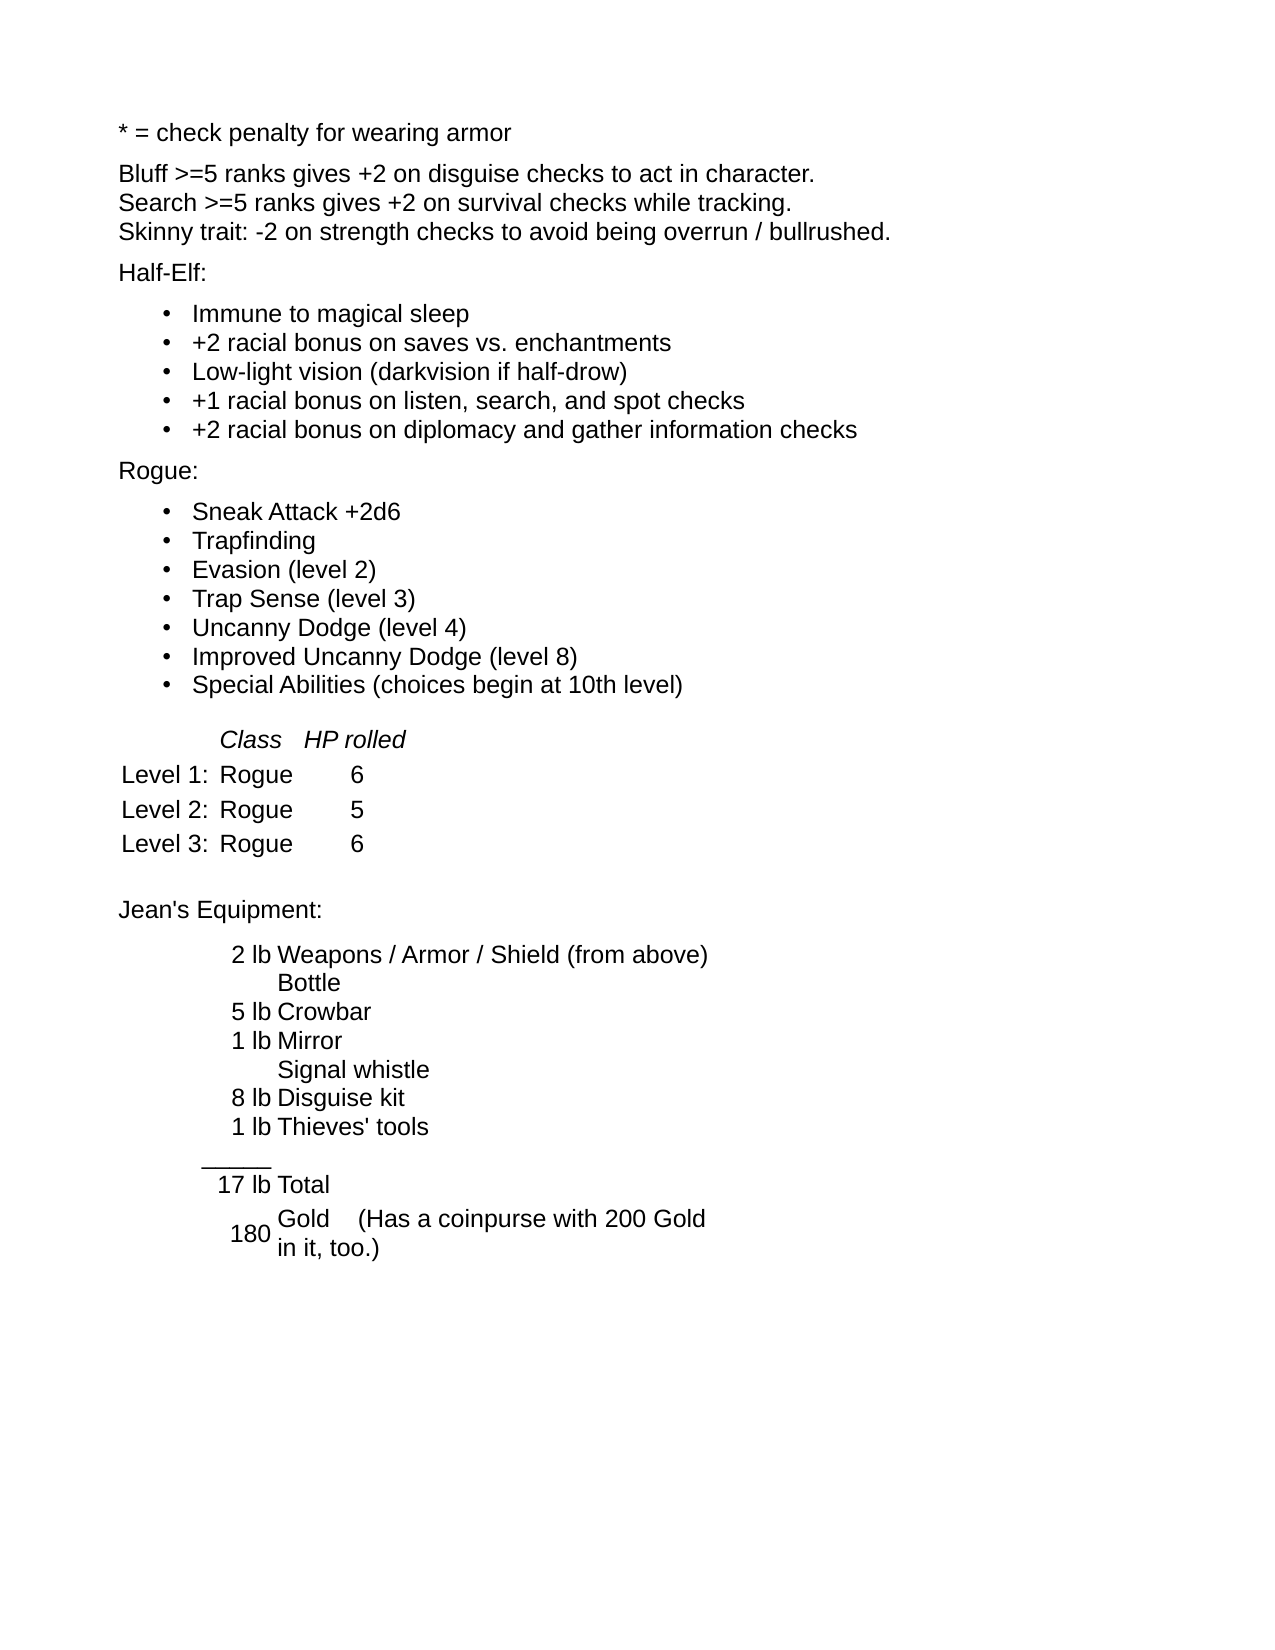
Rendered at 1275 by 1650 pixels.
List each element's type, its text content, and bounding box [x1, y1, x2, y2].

table_cell [118, 723, 216, 757]
table_cell 6 [301, 826, 413, 861]
list Immune to magical sleep [162, 299, 1157, 328]
table_cell 5 [301, 792, 413, 826]
table_header [118, 712, 216, 722]
list Uncanny Dodge (level 4) [162, 613, 1157, 642]
table_cell Level 2: [118, 792, 216, 826]
list Low-light vision (darkvision if half-drow) [162, 357, 1157, 386]
table_cell Level 3: [118, 826, 216, 861]
list Trapfinding [162, 526, 1157, 555]
table_header Weapons / Armor / Shield (from above) Bottle Crowbar Mirror Signal whistle Disguise kit Thieves' tools Total [274, 937, 717, 1201]
table_header 2 lb 5 lb 1 lb 8 lb 1 lb _____ 17 lb [192, 937, 274, 1201]
table_header [118, 861, 634, 895]
table_cell [414, 826, 429, 861]
table_cell Rogue [216, 757, 301, 792]
table_cell Level 1: [118, 757, 216, 792]
text * = check penalty for wearing armor [118, 118, 1157, 147]
table_cell Rogue [216, 826, 301, 861]
list Special Abilities (choices begin at 10th level) [162, 671, 1157, 699]
list +1 racial bonus on listen, search, and spot checks [162, 386, 1157, 415]
table_cell [414, 757, 429, 792]
text Rogue: [118, 456, 1157, 485]
table_cell [414, 723, 429, 757]
table_header [634, 861, 1157, 895]
list +2 racial bonus on diplomacy and gather information checks [162, 415, 1157, 444]
table_header [301, 712, 413, 722]
list Improved Uncanny Dodge (level 8) [162, 642, 1157, 671]
table_cell Gold (Has a coinpurse with 200 Gold in it, too.) [274, 1201, 717, 1264]
table_header [414, 712, 429, 722]
table_cell 6 [301, 757, 413, 792]
list +2 racial bonus on saves vs. enchantments [162, 328, 1157, 357]
text Jean's Equipment: [118, 895, 1157, 924]
table_cell Rogue [216, 792, 301, 826]
table_cell Class [216, 723, 301, 757]
list Trap Sense (level 3) [162, 584, 1157, 613]
list Evasion (level 2) [162, 555, 1157, 584]
table_cell 180 [192, 1201, 274, 1264]
table_header [216, 712, 301, 722]
text Bluff >=5 ranks gives +2 on disguise checks to act in character. Search >=5 ranks gives +2 on survival checks while tracking. Skinny trait: -2 on strength checks to avoid being overrun / bullrushed. [118, 159, 1157, 246]
table_cell HP rolled [301, 723, 413, 757]
list Sneak Attack +2d6 [162, 497, 1157, 526]
table_cell [414, 792, 429, 826]
text Half-Elf: [118, 258, 1157, 287]
